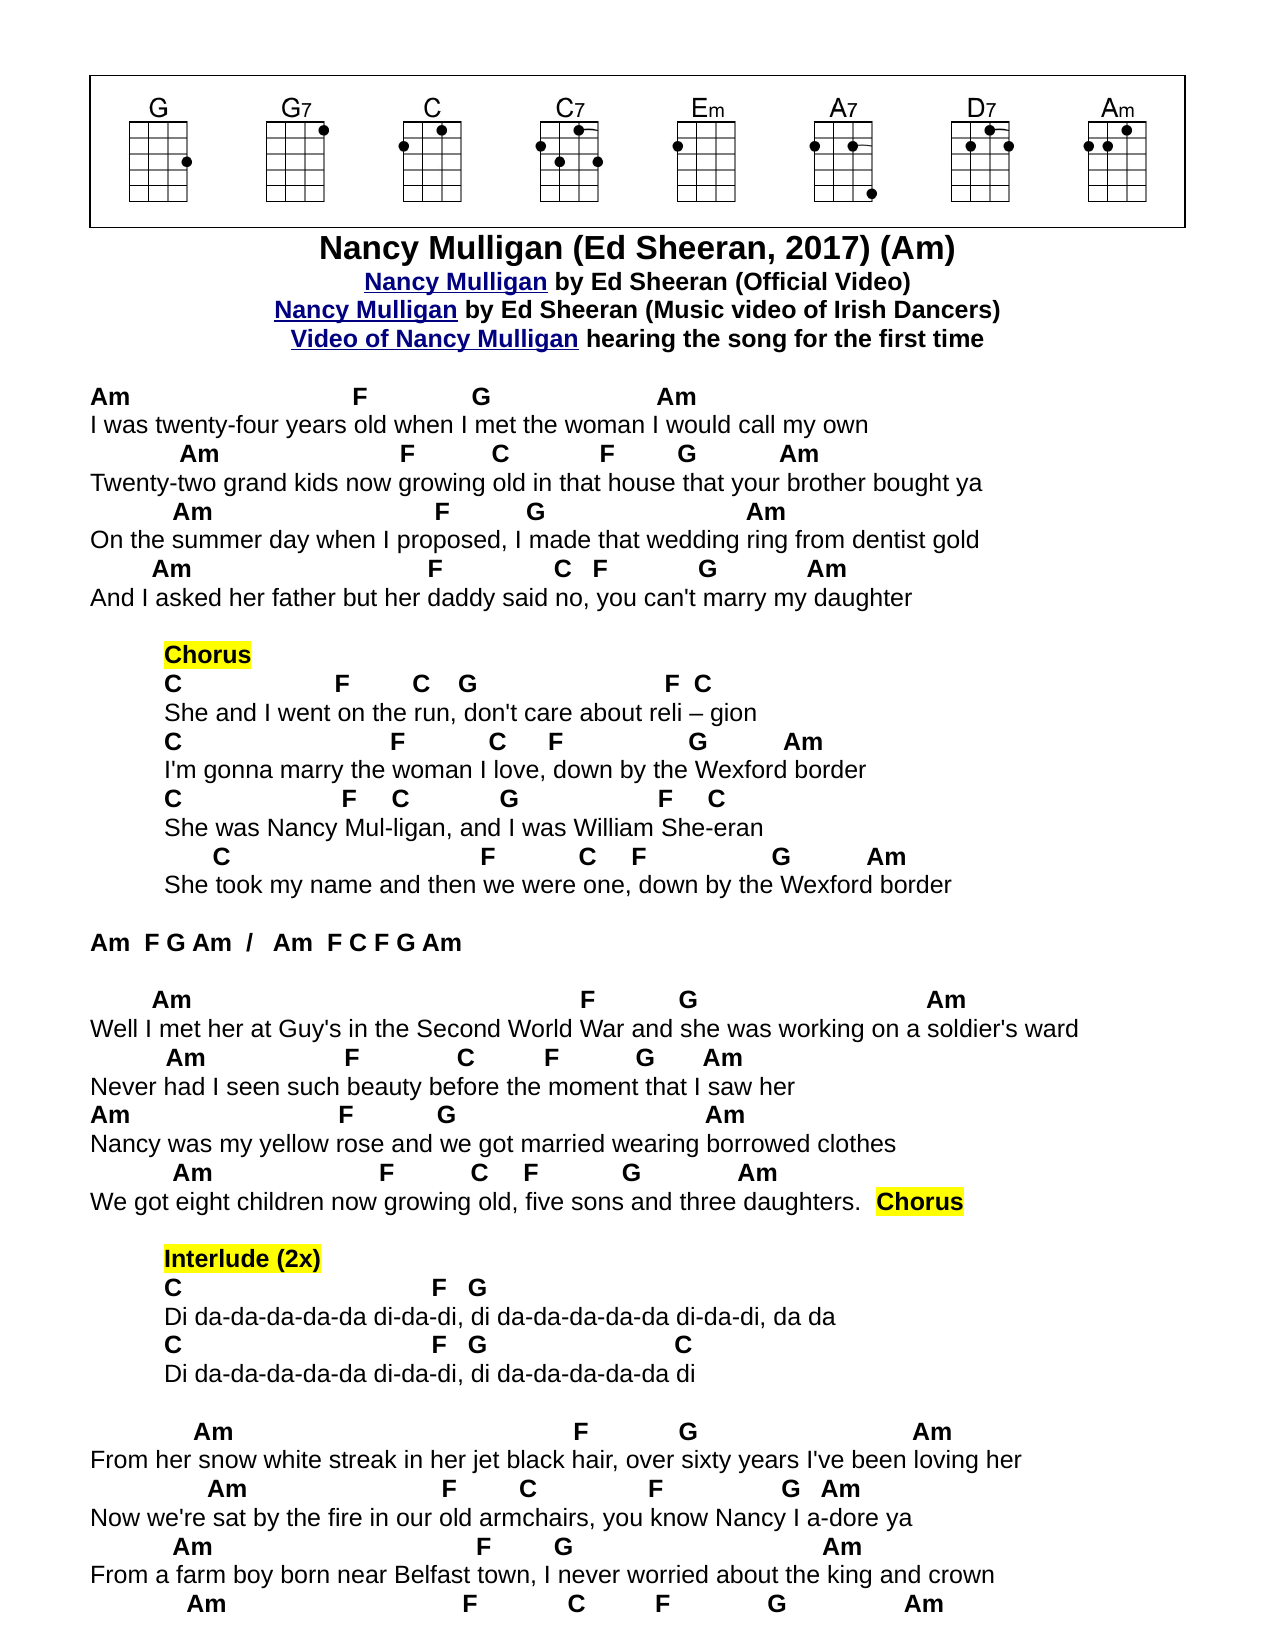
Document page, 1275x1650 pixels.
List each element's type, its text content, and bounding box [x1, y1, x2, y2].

text Now we're sat by the fire in our old armchairs, you know Nancy I a-dore ya [90, 1503, 1185, 1532]
table_cell [1049, 76, 1184, 227]
text Di da-da-da-da-da di-da-di, di da-da-da-da-da di [164, 1359, 1185, 1388]
text Nancy Mulligan by Ed Sheeran (Music video of Irish Dancers) [90, 296, 1185, 324]
table_cell [501, 76, 637, 227]
text Well I met her at Guy's in the Second World War and she was working on a soldier's ward [90, 1014, 1185, 1043]
text Never had I seen such beauty before the moment that I saw her [90, 1072, 1185, 1101]
text Di da-da-da-da-da di-da-di, di da-da-da-da-da di-da-di, da da [164, 1302, 1185, 1331]
text Chorus [164, 641, 1185, 669]
text Am F C F G Am [90, 439, 1185, 468]
text C F G C [164, 1331, 1185, 1359]
text Interlude (2x) [164, 1244, 1185, 1273]
text And I asked her father but her daddy said no, you can't marry my daughter [90, 583, 1185, 612]
text Am F G Am [90, 497, 1185, 526]
text She was Nancy Mul-ligan, and I was William She-eran [164, 813, 1185, 842]
table_cell [227, 76, 364, 227]
picture [936, 81, 1024, 217]
picture [388, 81, 476, 217]
text Nancy was my yellow rose and we got married wearing borrowed clothes [90, 1129, 1185, 1158]
text Nancy Mulligan (Ed Sheeran, 2017) (Am) [90, 228, 1185, 267]
table_cell [911, 76, 1048, 227]
table_cell [364, 76, 501, 227]
text Am F C F G Am [90, 1043, 1185, 1072]
picture [525, 81, 613, 217]
text We got eight children now growing old, five sons and three daughters. Chorus [90, 1187, 1185, 1216]
table_cell [91, 76, 227, 227]
text Video of Nancy Mulligan hearing the song for the first time [90, 324, 1185, 353]
text C F C G F C [164, 784, 1185, 813]
text Am F G Am [90, 382, 1185, 411]
text Am F G Am [90, 1532, 1185, 1561]
text Am F G Am / Am F C F G Am [90, 928, 1185, 957]
text On the summer day when I proposed, I made that wedding ring from dentist gold [90, 526, 1185, 554]
text Am F C F G Am [90, 1158, 1185, 1187]
text Am F G Am [90, 1101, 1185, 1129]
text Am F G Am [90, 1417, 1185, 1446]
text Twenty-two grand kids now growing old in that house that your brother bought ya [90, 468, 1185, 497]
text C F G [164, 1273, 1185, 1302]
text C F C F G Am [164, 842, 1185, 871]
text Am F C F G Am [90, 1589, 1185, 1618]
picture [115, 81, 202, 217]
text Am F C F G Am [90, 554, 1185, 583]
text C F C G F C [164, 669, 1185, 698]
text I was twenty-four years old when I met the woman I would call my own [90, 411, 1185, 439]
text Am F G Am [90, 986, 1185, 1014]
text C F C F G Am [164, 727, 1185, 756]
text Am F C F G Am [90, 1474, 1185, 1503]
text From her snow white streak in her jet black hair, over sixty years I've been loving her [90, 1446, 1185, 1474]
table_cell [638, 76, 774, 227]
table_cell [774, 76, 911, 227]
text She and I went on the run, don't care about reli – gion [164, 698, 1185, 727]
picture [1073, 81, 1161, 217]
text From a farm boy born near Belfast town, I never worried about the king and crown [90, 1561, 1185, 1589]
picture [662, 81, 750, 217]
picture [799, 81, 887, 217]
text I'm gonna marry the woman I love, down by the Wexford border [164, 756, 1185, 784]
text She took my name and then we were one, down by the Wexford border [164, 871, 1185, 899]
text Nancy Mulligan by Ed Sheeran (Official Video) [90, 267, 1185, 296]
picture [251, 81, 339, 217]
